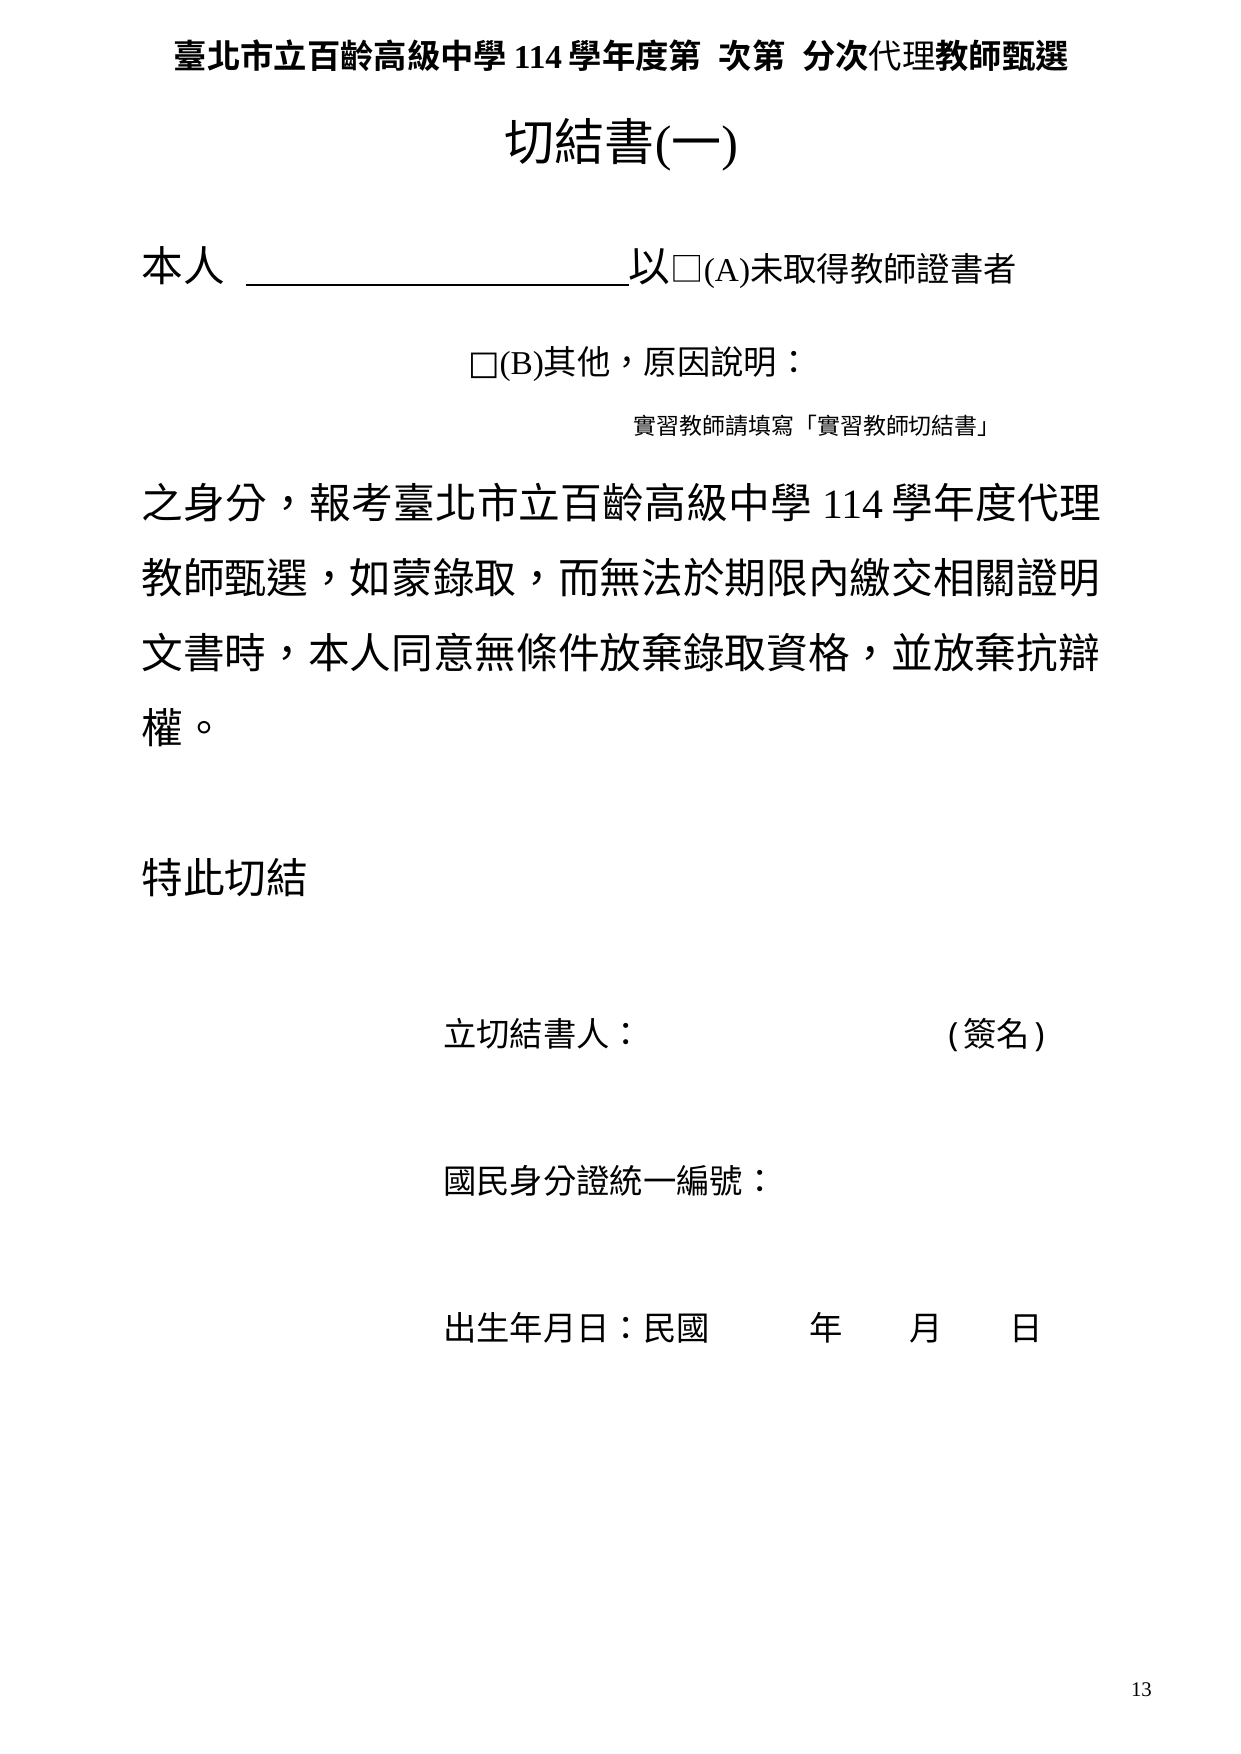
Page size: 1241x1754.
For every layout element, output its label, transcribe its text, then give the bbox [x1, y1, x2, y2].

text 之身分，報考臺北市立百齡高級中學114學年度代理教師甄選，如蒙錄取，而無法於期限內繳交相關證明文書時，本人同意無條件放棄錄取資格，並放棄抗辯權。 [141, 458, 1101, 758]
text 本人 以□(A)未取得教師證書者 [141, 233, 1101, 293]
text □(B)其他，原因說明： [468, 336, 1166, 384]
text 特此切結 [141, 833, 1101, 908]
text 立切結書人： (簽名) [443, 1008, 1152, 1056]
text 國民身分證統一編號： [443, 1155, 1152, 1203]
text 切結書(一) [141, 103, 1101, 175]
text 實習教師請填寫「實習教師切結書」 [468, 408, 1166, 441]
text 出生年月日：民國 年 月 日 [443, 1301, 1152, 1349]
text 臺北市立百齡高級中學114學年度第 次第 分次代理教師甄選 [141, 29, 1101, 78]
